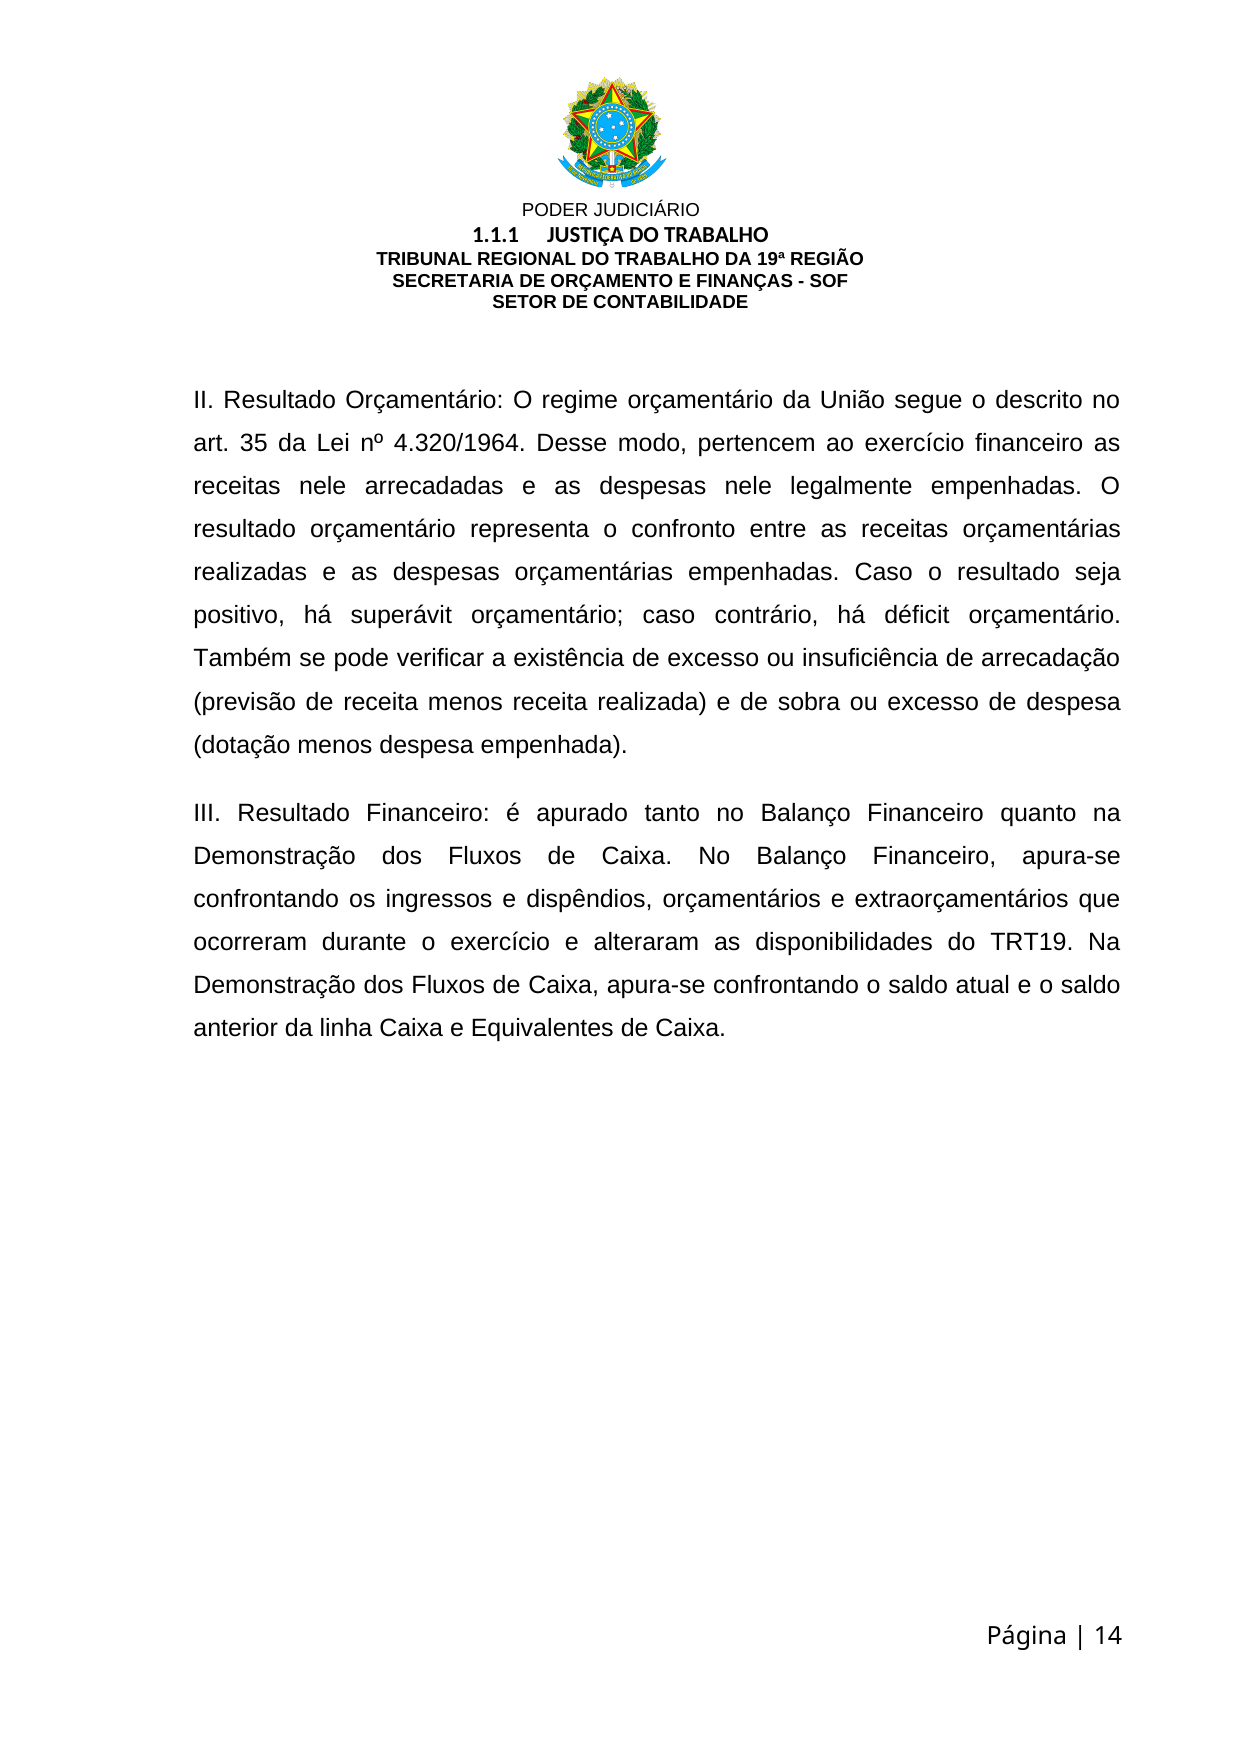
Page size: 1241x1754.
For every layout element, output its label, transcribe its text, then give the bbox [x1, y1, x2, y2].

text II. Resultado Orçamentário: O regime orçamentário da União segue o descrito no art. 35 da Lei nº 4.320/1964. Desse modo, pertencem ao exercício financeiro as receitas nele arrecadadas e as despesas nele legalmente empenhadas. O resultado orçamentário representa o confronto entre as receitas orçamentárias realizadas e as despesas orçamentárias empenhadas. Caso o resultado seja positivo, há superávit orçamentário; caso contrário, há déficit orçamentário. Também se pode verificar a existência de excesso ou insuficiência de arrecadação (previsão de receita menos receita realizada) e de sobra ou excesso de despesa (dotação menos despesa empenhada). [193, 384, 1122, 758]
text III. Resultado Financeiro: é apurado tanto no Balanço Financeiro quanto na Demonstração dos Fluxos de Caixa. No Balanço Financeiro, apura-se confrontando os ingressos e dispêndios, orçamentários e extraorçamentários que ocorreram durante o exercício e alteraram as disponibilidades do TRT19. Na Demonstração dos Fluxos de Caixa, apura-se confrontando o saldo atual e o saldo anterior da linha Caixa e Equivalentes de Caixa. [193, 798, 1122, 1042]
